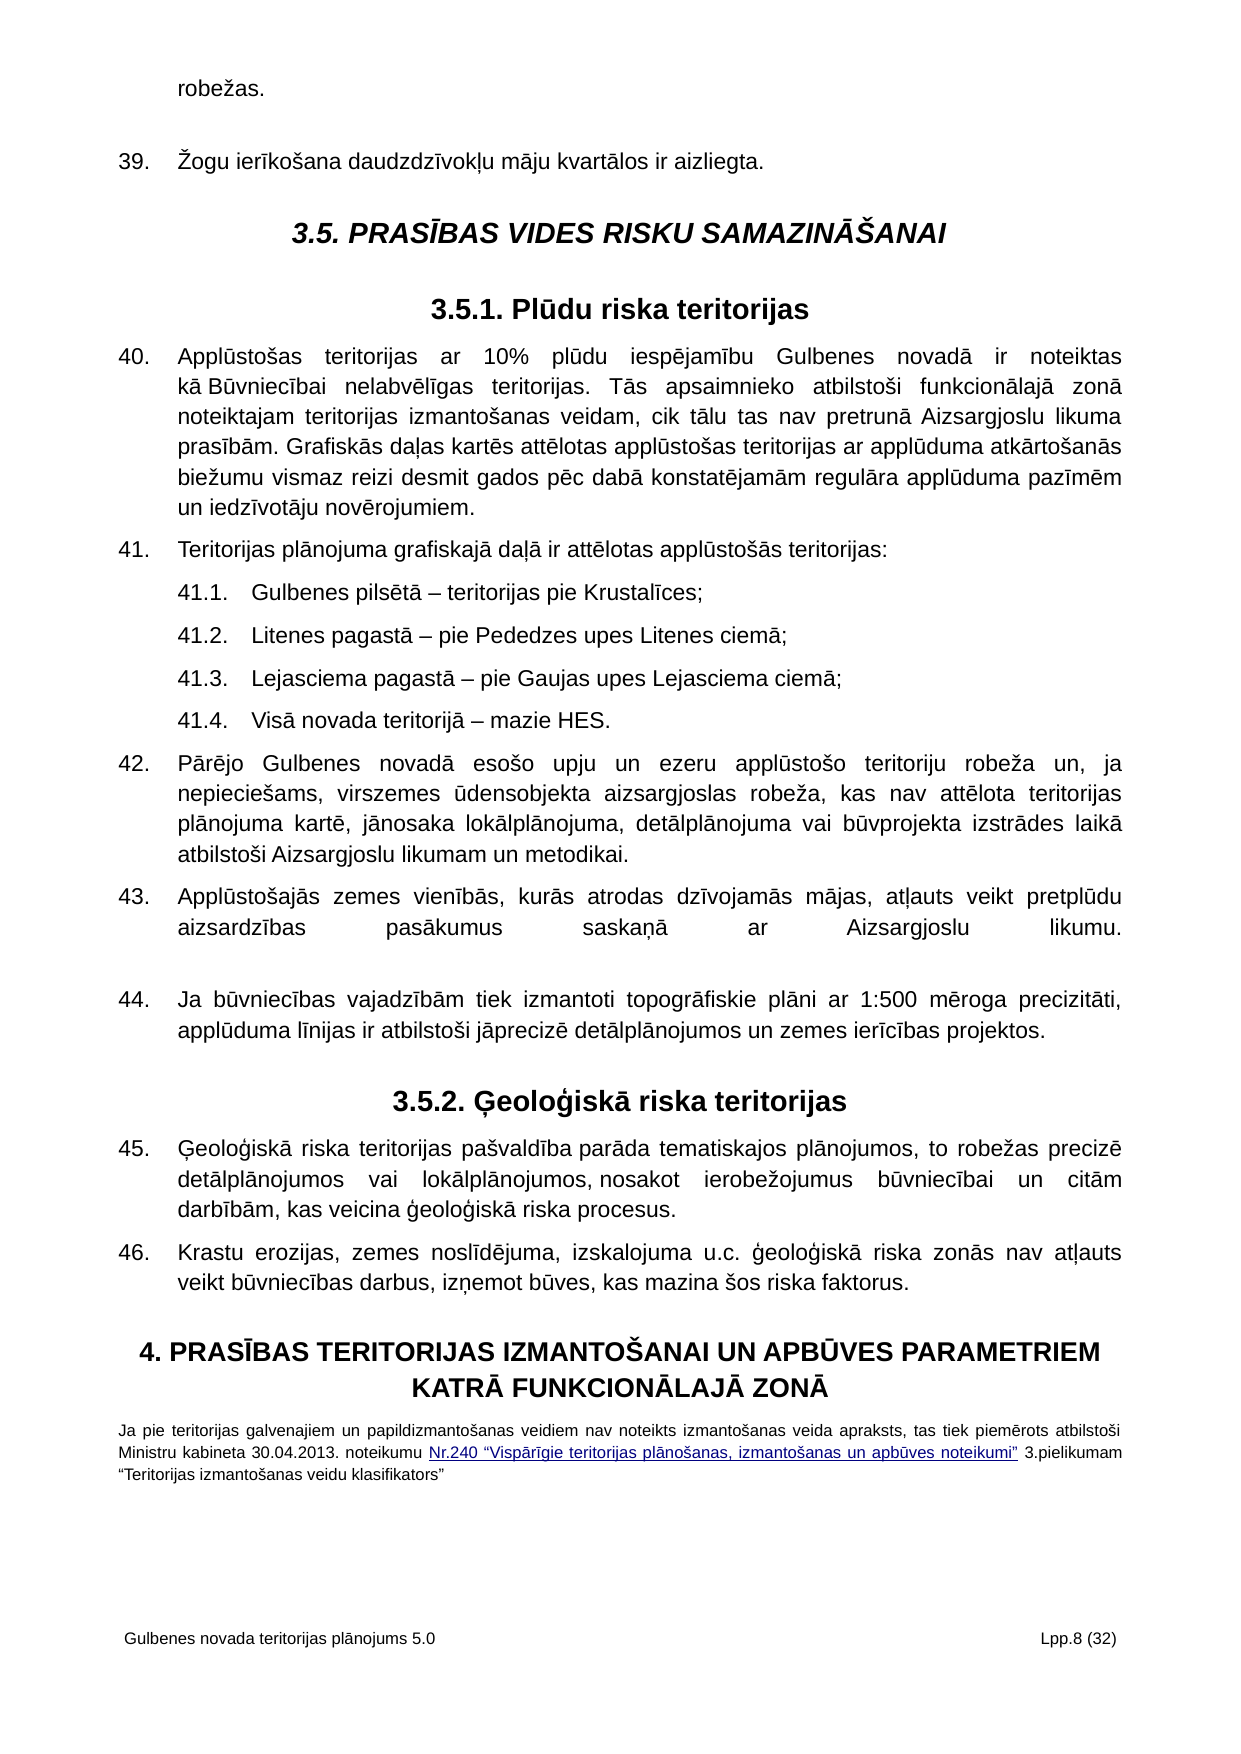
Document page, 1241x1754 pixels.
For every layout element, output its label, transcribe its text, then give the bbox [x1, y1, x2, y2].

text 41.2. Litenes pagastā – pie Pededzes upes Litenes ciemā; [177, 622, 1122, 648]
text robežas. [118, 75, 1122, 132]
text 40. Applūstošas teritorijas ar 10% plūdu iespējamību Gulbenes novadā ir noteiktas kā Būvniecībai nelabvēlīgas teritorijas. Tās apsaimnieko atbilstoši funkcionālajā zonā noteiktajam teritorijas izmantošanas veidam, cik tālu tas nav pretrunā Aizsargjoslu likuma prasībām. Grafiskās daļas kartēs attēlotas applūstošas teritorijas ar applūduma atkārtošanās biežumu vismaz reizi desmit gados pēc dabā konstatējamām regulāra applūduma pazīmēm un iedzīvotāju novērojumiem. [118, 343, 1122, 520]
text 41.1. Gulbenes pilsētā – teritorijas pie Krustalīces; [177, 579, 1122, 606]
text 39. Žogu ierīkošana daudzdzīvokļu māju kvartālos ir aizliegta. [118, 148, 1122, 174]
text 41.4. Visā novada teritorijā – mazie HES. [177, 707, 1122, 734]
text 41. Teritorijas plānojuma grafiskajā daļā ir attēlotas applūstošās teritorijas: [118, 536, 1122, 563]
subtitle 3.5.1. Plūdu riska teritorijas [118, 292, 1122, 325]
text 41.3. Lejasciema pagastā – pie Gaujas upes Lejasciema ciemā; [177, 664, 1122, 691]
text 42. Pārējo Gulbenes novadā esošo upju un ezeru applūstošo teritoriju robeža un, ja nepieciešams, virszemes ūdensobjekta aizsargjoslas robeža, kas nav attēlota teritorijas plānojuma kartē, jānosaka lokālplānojuma, detālplānojuma vai būvprojekta izstrādes laikā atbilstoši Aizsargjoslu likumam un metodikai. [118, 750, 1122, 867]
subtitle 4. Prasības teritorijas izmantošanai un apbūves parametriem katrā funkcionālajā zonā [118, 1336, 1122, 1404]
text 45. Ģeoloģiskā riska teritorijas pašvaldība parāda tematiskajos plānojumos, to robežas precizē detālplānojumos vai lokālplānojumos, nosakot ierobežojumus būvniecībai un citām darbībām, kas veicina ģeoloģiskā riska procesus. [118, 1135, 1122, 1222]
text Ja pie teritorijas galvenajiem un papildizmantošanas veidiem nav noteikts izmantošanas veida apraksts, tas tiek piemērots atbilstoši Ministru kabineta 30.04.2013. noteikumu Nr.240 “Vispārīgie teritorijas plānošanas, izmantošanas un apbūves noteikumi” 3.pielikumam “Teritorijas izmantošanas veidu klasifikators” [118, 1421, 1122, 1484]
text 43. Applūstošajās zemes vienībās, kurās atrodas dzīvojamās mājas, atļauts veikt pretplūdu aizsardzības pasākumus saskaņā ar Aizsargjoslu likumu. [118, 883, 1122, 970]
text 44. Ja būvniecības vajadzībām tiek izmantoti topogrāfiskie plāni ar 1:500 mēroga precizitāti, applūduma līnijas ir atbilstoši jāprecizē detālplānojumos un zemes ierīcības projektos. [118, 986, 1122, 1043]
subtitle 3.5.2. Ģeoloģiskā riska teritorijas [118, 1084, 1122, 1118]
subtitle 3.5. Prasības vides risku samazināšanai [118, 216, 1122, 249]
text 46. Krastu erozijas, zemes noslīdējuma, izskalojuma u.c. ģeoloģiskā riska zonās nav atļauts veikt būvniecības darbus, izņemot būves, kas mazina šos riska faktorus. [118, 1238, 1122, 1295]
